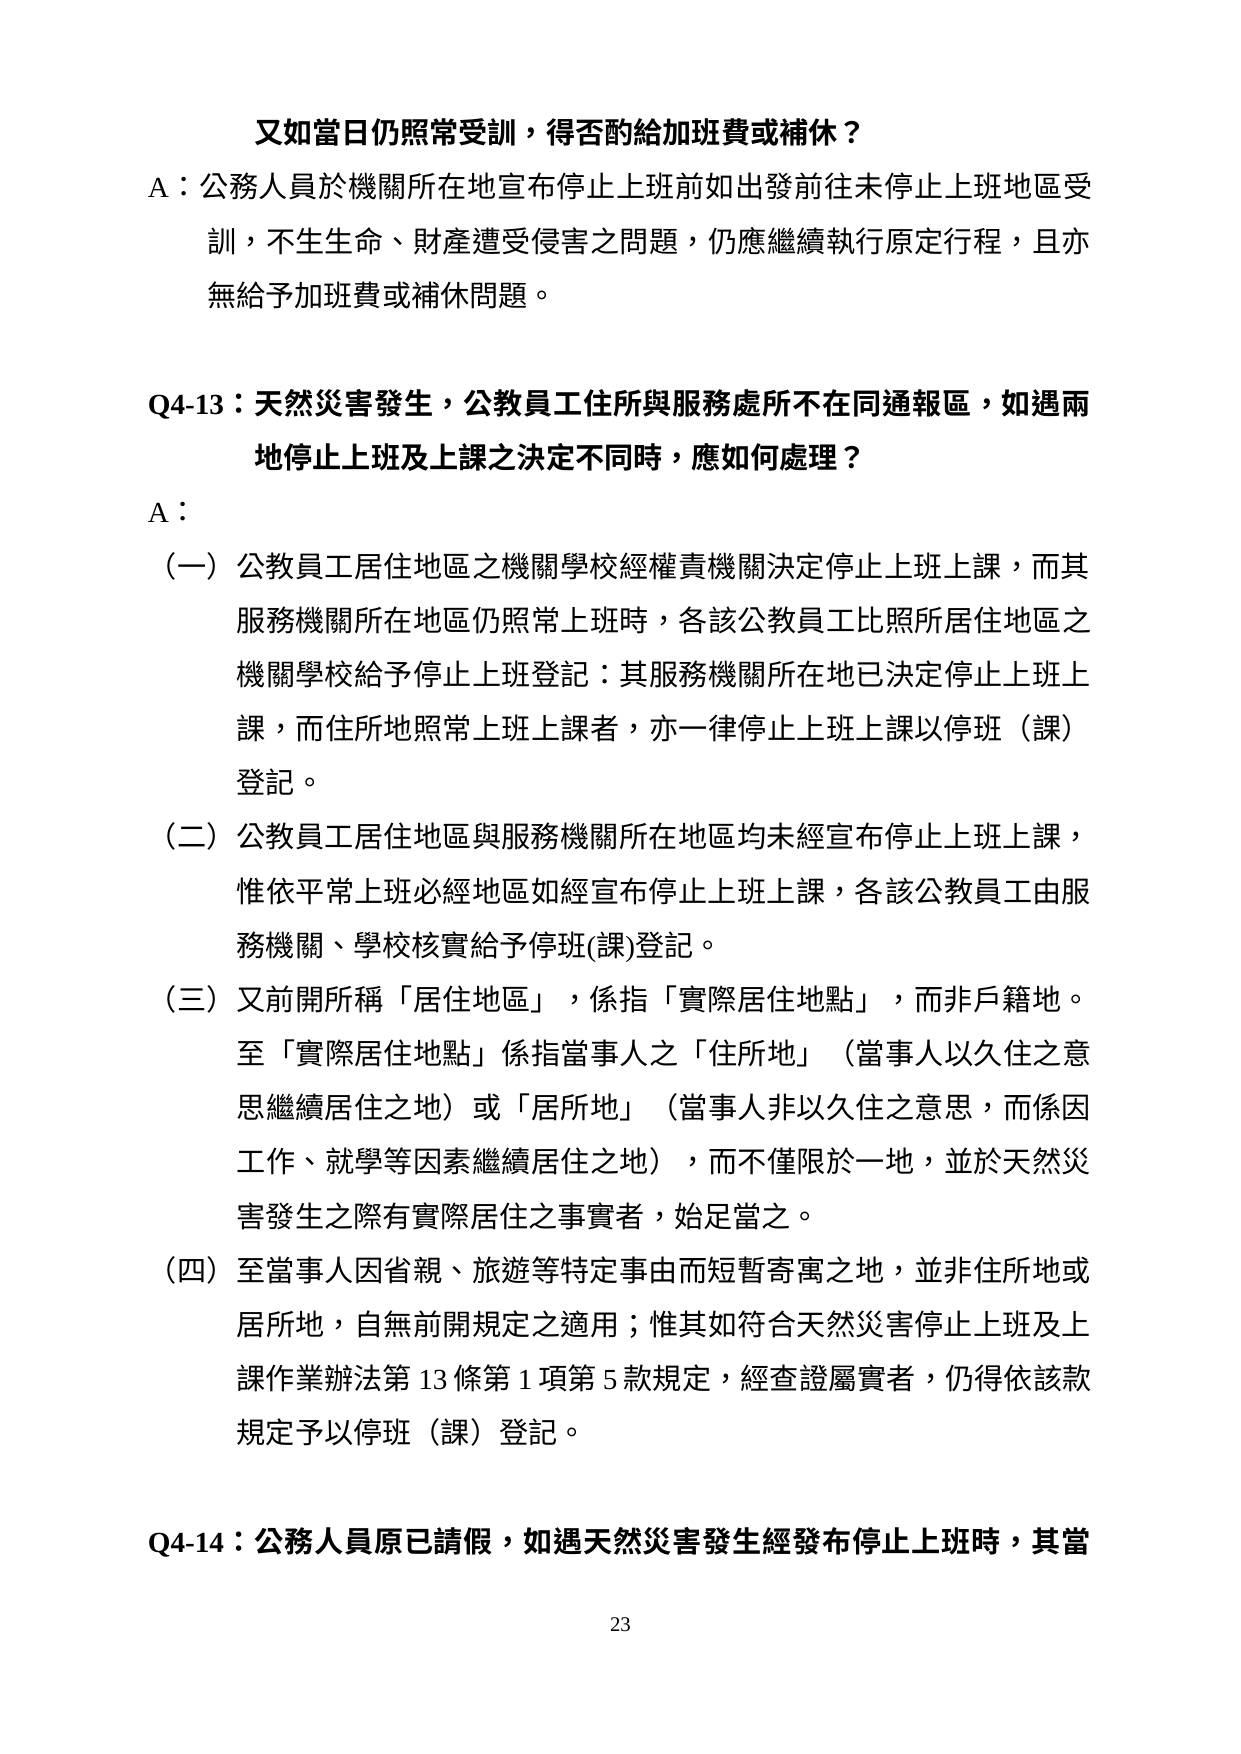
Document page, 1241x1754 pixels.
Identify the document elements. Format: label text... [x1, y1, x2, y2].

text Q4-14：公務人員原已請假，如遇天然災害發生經發布停止上班時，其當 [148, 1509, 1092, 1563]
text （二）公教員工居住地區與服務機關所在地區均未經宣布停止上班上課，惟依平常上班必經地區如經宣布停止上班上課，各該公教員工由服務機關、學校核實給予停班(課)登記。 [148, 804, 1092, 967]
text 又如當日仍照常受訓，得否酌給加班費或補休？ [148, 100, 1092, 154]
text （一）公教員工居住地區之機關學校經權責機關決定停止上班上課，而其服務機關所在地區仍照常上班時，各該公教員工比照所居住地區之機關學校給予停止上班登記：其服務機關所在地已決定停止上班上課，而住所地照常上班上課者，亦一律停止上班上課以停班（課）登記。 [148, 534, 1092, 804]
text （三）又前開所稱「居住地區」，係指「實際居住地點」，而非戶籍地。至「實際居住地點」係指當事人之「住所地」（當事人以久住之意思繼續居住之地）或「居所地」（當事人非以久住之意思，而係因工作、就學等因素繼續居住之地），而不僅限於一地，並於天然災害發生之際有實際居住之事實者，始足當之。 [148, 967, 1092, 1238]
text A： [148, 479, 1092, 534]
text Q4-13：天然災害發生，公教員工住所與服務處所不在同通報區，如遇兩地停止上班及上課之決定不同時，應如何處理？ [148, 371, 1092, 479]
text A：公務人員於機關所在地宣布停止上班前如出發前往未停止上班地區受訓，不生生命、財產遭受侵害之問題，仍應繼續執行原定行程，且亦無給予加班費或補休問題。 [148, 154, 1092, 317]
text （四）至當事人因省親、旅遊等特定事由而短暫寄寓之地，並非住所地或居所地，自無前開規定之適用；惟其如符合天然災害停止上班及上課作業辦法第13條第1項第5款規定，經查證屬實者，仍得依該款規定予以停班（課）登記。 [148, 1238, 1092, 1454]
